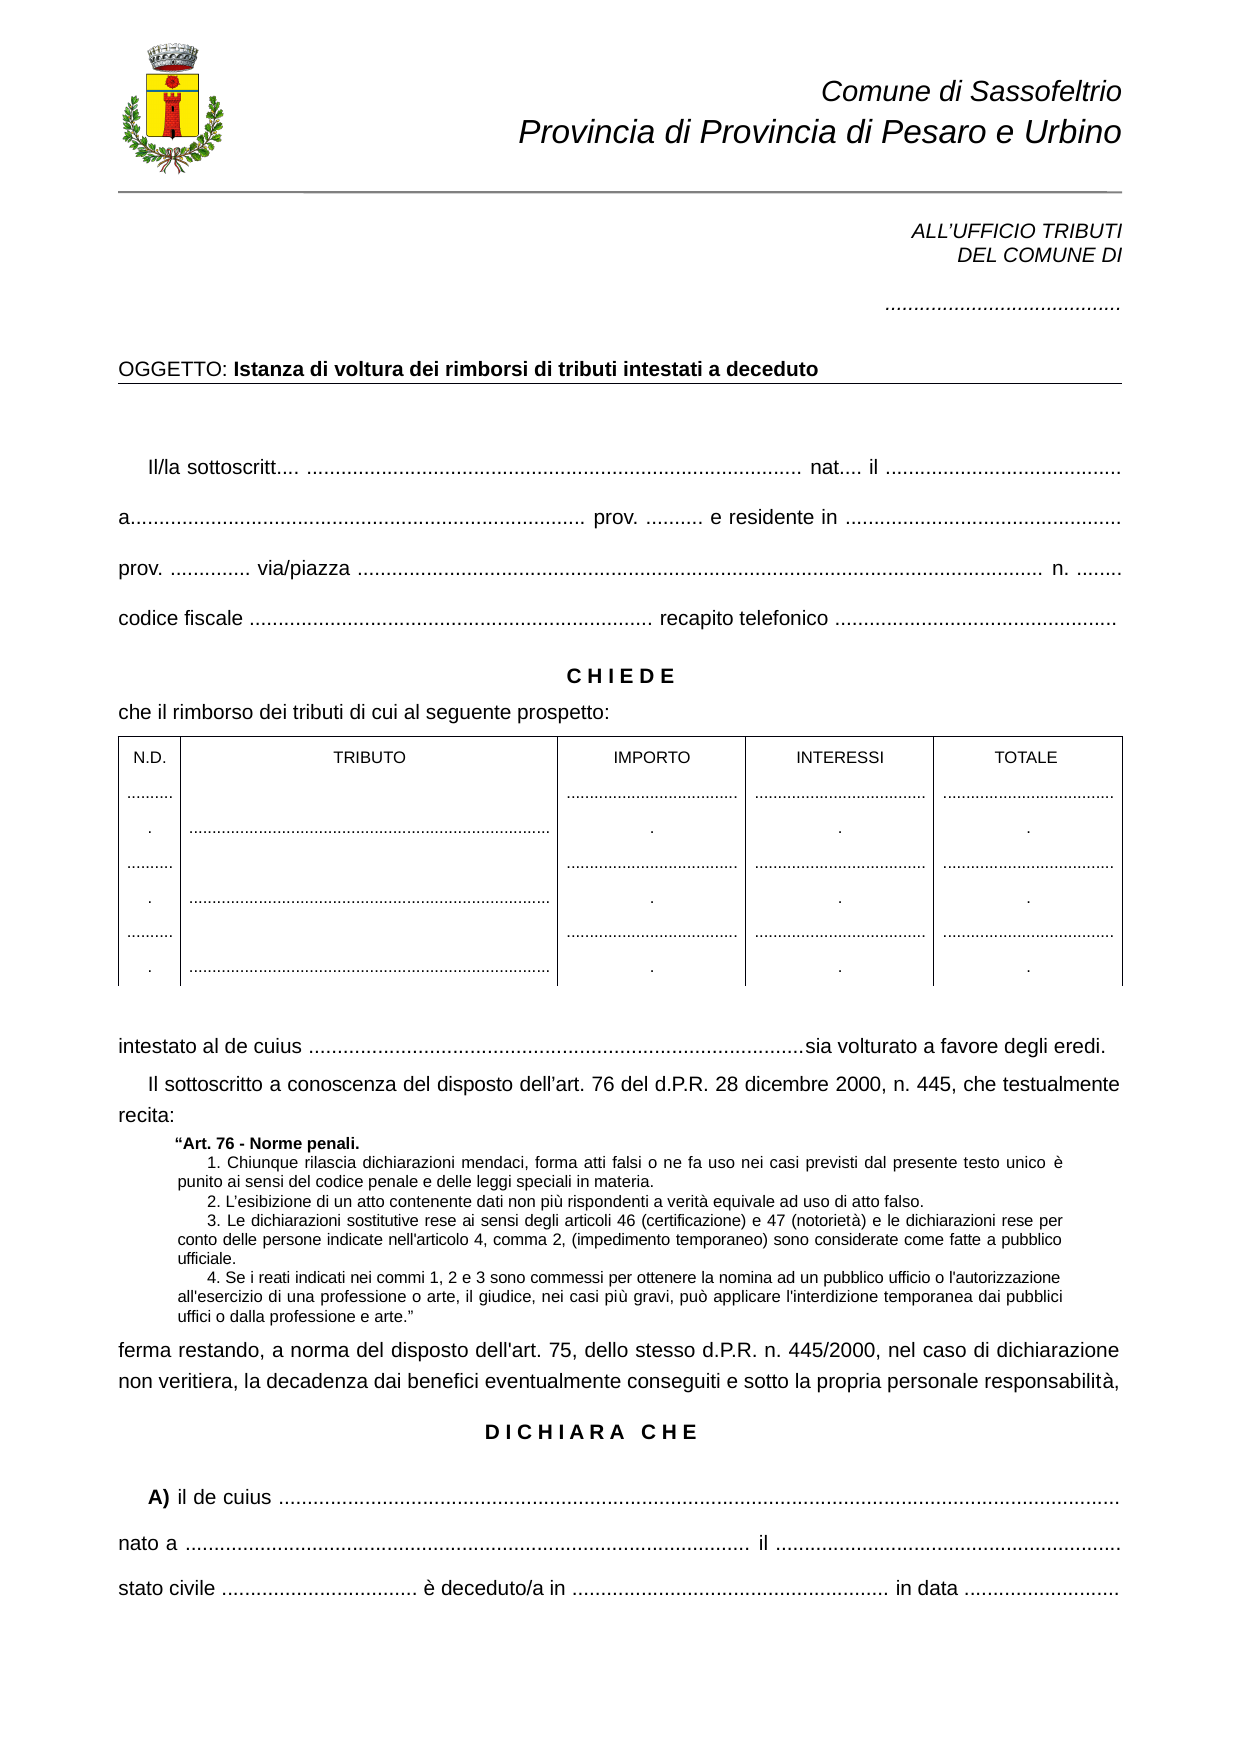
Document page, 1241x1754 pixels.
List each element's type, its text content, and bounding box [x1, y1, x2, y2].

table_header N.D. [119, 737, 180, 777]
table_cell ...................................... [558, 847, 745, 916]
text C H I E D E [118, 664, 1122, 688]
table_cell ...................................... [934, 916, 1122, 986]
text 2. L’esibizione di un atto contenente dati non più rispondenti a verità equivale ad uso di atto falso. [177, 1191, 1063, 1211]
table_cell ...................................... [558, 778, 745, 847]
table_cell ...................................... [558, 916, 745, 986]
text Il/la sottoscritt.... ...................................................................................... nat.... il ......................................... a............................................................................... prov. .......... e residente in ................................................ prov. .............. via/piazza ....................................................................................................................... n. ........ codice fiscale ...................................................................... recapito telefonico ................................................. [118, 443, 1122, 632]
table_header TOTALE [934, 737, 1122, 777]
table_cell ...................................... [934, 847, 1122, 916]
text D I C H I A R A C H E [118, 1420, 1063, 1444]
text 3. Le dichiarazioni sostitutive rese ai sensi degli articoli 46 (certificazione) e 47 (notorietà) e le dichiarazioni rese per conto delle persone indicate nell'articolo 4, comma 2, (impedimento temporaneo) sono considerate come fatte a pubblico ufficiale. [177, 1211, 1063, 1268]
table_header TRIBUTO [181, 737, 557, 777]
list il de cuius .................................................................................................................................................. nato a .................................................................................................. il ............................................................ stato civile .................................. è deceduto/a in ....................................................... in data ........................... [118, 1473, 1122, 1603]
table_header IMPORTO [558, 737, 745, 777]
table_cell ........... [119, 847, 180, 916]
table_cell .............................................................................. [181, 847, 557, 916]
text intestato al de cuius ......................................................................................sia volturato a favore degli eredi. [118, 1022, 1122, 1060]
text che il rimborso dei tributi di cui al seguente prospetto: [118, 700, 1122, 724]
text “Art. 76 - Norme penali. [174, 1134, 1122, 1153]
text DEL COMUNE DI [118, 243, 1122, 267]
text ......................................... [118, 279, 1122, 318]
table_cell ........... [119, 916, 180, 986]
table_cell ...................................... [934, 778, 1122, 847]
table_cell ...................................... [746, 778, 933, 847]
text Il sottoscritto a conoscenza del disposto dell’art. 76 del d.P.R. 28 dicembre 2000, n. 445, che testualmente recita: [118, 1072, 1122, 1127]
table_cell .............................................................................. [181, 778, 557, 847]
table_cell .............................................................................. [181, 916, 557, 986]
text 1. Chiunque rilascia dichiarazioni mendaci, forma atti falsi o ne fa uso nei casi previsti dal presente testo unico è punito ai sensi del codice penale e delle leggi speciali in materia. [177, 1153, 1063, 1191]
text ALL’UFFICIO TRIBUTI [118, 219, 1122, 243]
text ferma restando, a norma del disposto dell'art. 75, dello stesso d.P.R. n. 445/2000, nel caso di dichiarazione non veritiera, la decadenza dai benefici eventualmente conseguiti e sotto la propria personale responsabilità, [118, 1332, 1122, 1395]
text 4. Se i reati indicati nei commi 1, 2 e 3 sono commessi per ottenere la nomina ad un pubblico ufficio o l'autorizzazione all'esercizio di una professione o arte, il giudice, nei casi più gravi, può applicare l'interdizione temporanea dai pubblici uffici o dalla professione e arte.” [177, 1268, 1063, 1326]
table_cell ........... [119, 778, 180, 847]
text OGGETTO: Istanza di voltura dei rimborsi di tributi intestati a deceduto [118, 357, 1122, 383]
table_cell ...................................... [746, 847, 933, 916]
picture [122, 43, 224, 175]
table_cell ...................................... [746, 916, 933, 986]
table_header INTERESSI [746, 737, 933, 777]
